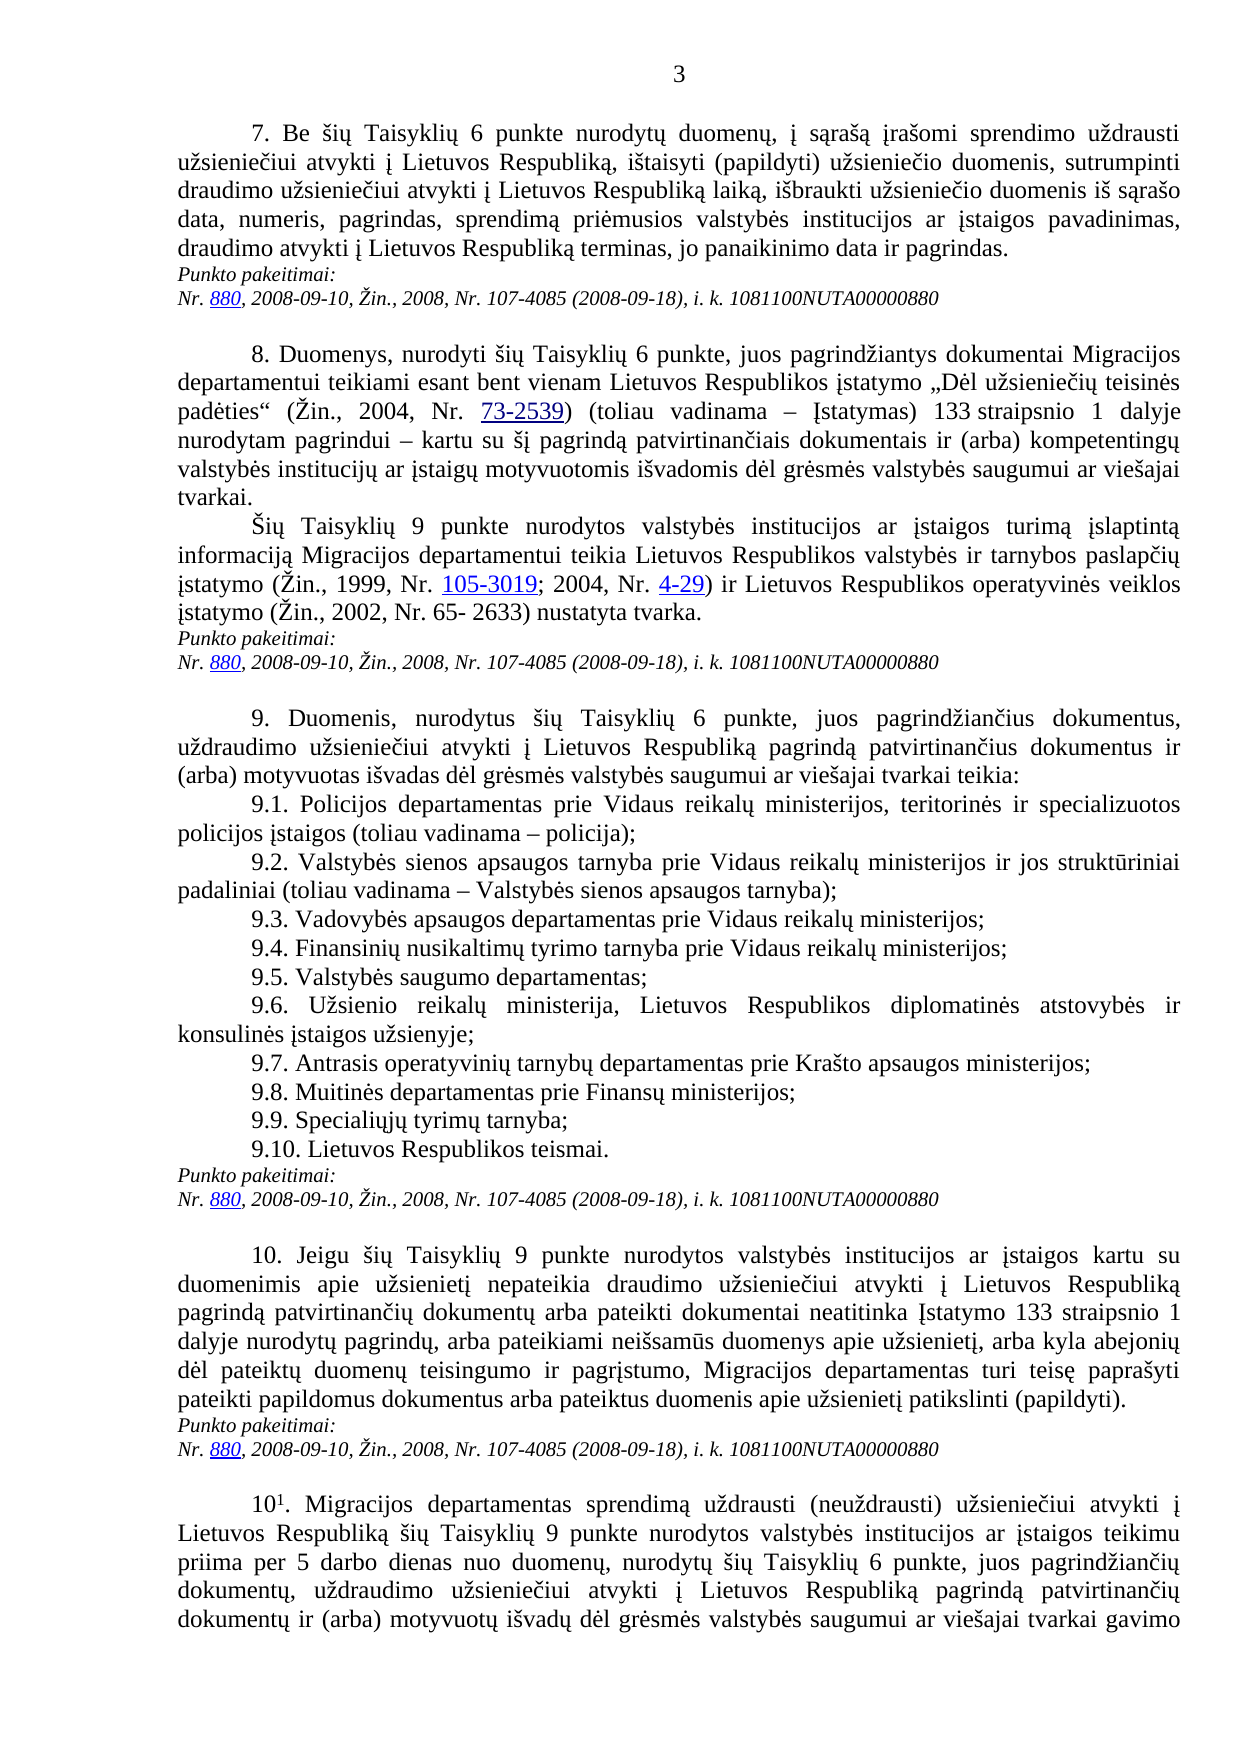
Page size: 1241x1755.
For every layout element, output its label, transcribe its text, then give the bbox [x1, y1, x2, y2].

text Nr. 880, 2008-09-10, Žin., 2008, Nr. 107-4085 (2008-09-18), i. k. 1081100NUTA00000880 [177, 286, 1181, 310]
text Nr. 880, 2008-09-10, Žin., 2008, Nr. 107-4085 (2008-09-18), i. k. 1081100NUTA00000880 [177, 1437, 1181, 1461]
text Šių Taisyklių 9 punkte nurodytos valstybės institucijos ar įstaigos turimą įslaptintą informaciją Migracijos departamentui teikia Lietuvos Respublikos valstybės ir tarnybos paslapčių įstatymo (Žin., 1999, Nr. 105-3019; 2004, Nr. 4-29) ir Lietuvos Respublikos operatyvinės veiklos įstatymo (Žin., 2002, Nr. 65- 2633) nustatyta tvarka. [177, 511, 1181, 626]
text Punkto pakeitimai: [177, 626, 1181, 650]
text 9.3. Vadovybės apsaugos departamentas prie Vidaus reikalų ministerijos; [177, 904, 1181, 933]
text 9.8. Muitinės departamentas prie Finansų ministerijos; [177, 1077, 1181, 1106]
text 9.7. Antrasis operatyvinių tarnybų departamentas prie Krašto apsaugos ministerijos; [177, 1048, 1181, 1077]
text 9.5. Valstybės saugumo departamentas; [177, 962, 1181, 991]
text 9.2. Valstybės sienos apsaugos tarnyba prie Vidaus reikalų ministerijos ir jos struktūriniai padaliniai (toliau vadinama – Valstybės sienos apsaugos tarnyba); [177, 847, 1181, 904]
text 9.10. Lietuvos Respublikos teismai. [177, 1134, 1181, 1163]
text 9.6. Užsienio reikalų ministerija, Lietuvos Respublikos diplomatinės atstovybės ir konsulinės įstaigos užsienyje; [177, 991, 1181, 1048]
text Punkto pakeitimai: [177, 262, 1181, 286]
text Nr. 880, 2008-09-10, Žin., 2008, Nr. 107-4085 (2008-09-18), i. k. 1081100NUTA00000880 [177, 1187, 1181, 1211]
text Nr. 880, 2008-09-10, Žin., 2008, Nr. 107-4085 (2008-09-18), i. k. 1081100NUTA00000880 [177, 650, 1181, 674]
text 9. Duomenis, nurodytus šių Taisyklių 6 punkte, juos pagrindžiančius dokumentus, uždraudimo užsieniečiui atvykti į Lietuvos Respubliką pagrindą patvirtinančius dokumentus ir (arba) motyvuotas išvadas dėl grėsmės valstybės saugumui ar viešajai tvarkai teikia: [177, 703, 1181, 789]
text 9.1. Policijos departamentas prie Vidaus reikalų ministerijos, teritorinės ir specializuotos policijos įstaigos (toliau vadinama – policija); [177, 789, 1181, 847]
text Punkto pakeitimai: [177, 1412, 1181, 1437]
text 9.4. Finansinių nusikaltimų tyrimo tarnyba prie Vidaus reikalų ministerijos; [177, 933, 1181, 962]
text 8. Duomenys, nurodyti šių Taisyklių 6 punkte, juos pagrindžiantys dokumentai Migracijos departamentui teikiami esant bent vienam Lietuvos Respublikos įstatymo „Dėl užsieniečių teisinės padėties“ (Žin., 2004, Nr. 73-2539) (toliau vadinama – Įstatymas) 133 straipsnio 1 dalyje nurodytam pagrindui – kartu su šį pagrindą patvirtinančiais dokumentais ir (arba) kompetentingų valstybės institucijų ar įstaigų motyvuotomis išvadomis dėl grėsmės valstybės saugumui ar viešajai tvarkai. [177, 339, 1181, 511]
text 101. Migracijos departamentas sprendimą uždrausti (neuždrausti) užsieniečiui atvykti į Lietuvos Respubliką šių Taisyklių 9 punkte nurodytos valstybės institucijos ar įstaigos teikimu priima per 5 darbo dienas nuo duomenų, nurodytų šių Taisyklių 6 punkte, juos pagrindžiančių dokumentų, uždraudimo užsieniečiui atvykti į Lietuvos Respubliką pagrindą patvirtinančių dokumentų ir (arba) motyvuotų išvadų dėl grėsmės valstybės saugumui ar viešajai tvarkai gavimo [177, 1489, 1181, 1633]
text 10. Jeigu šių Taisyklių 9 punkte nurodytos valstybės institucijos ar įstaigos kartu su duomenimis apie užsienietį nepateikia draudimo užsieniečiui atvykti į Lietuvos Respubliką pagrindą patvirtinančių dokumentų arba pateikti dokumentai neatitinka Įstatymo 133 straipsnio 1 dalyje nurodytų pagrindų, arba pateikiami neišsamūs duomenys apie užsienietį, arba kyla abejonių dėl pateiktų duomenų teisingumo ir pagrįstumo, Migracijos departamentas turi teisę paprašyti pateikti papildomus dokumentus arba pateiktus duomenis apie užsienietį patikslinti (papildyti). [177, 1240, 1181, 1412]
text 9.9. Specialiųjų tyrimų tarnyba; [177, 1106, 1181, 1134]
text 7. Be šių Taisyklių 6 punkte nurodytų duomenų, į sąrašą įrašomi sprendimo uždrausti užsieniečiui atvykti į Lietuvos Respubliką, ištaisyti (papildyti) užsieniečio duomenis, sutrumpinti draudimo užsieniečiui atvykti į Lietuvos Respubliką laiką, išbraukti užsieniečio duomenis iš sąrašo data, numeris, pagrindas, sprendimą priėmusios valstybės institucijos ar įstaigos pavadinimas, draudimo atvykti į Lietuvos Respubliką terminas, jo panaikinimo data ir pagrindas. [177, 118, 1181, 262]
text Punkto pakeitimai: [177, 1163, 1181, 1187]
